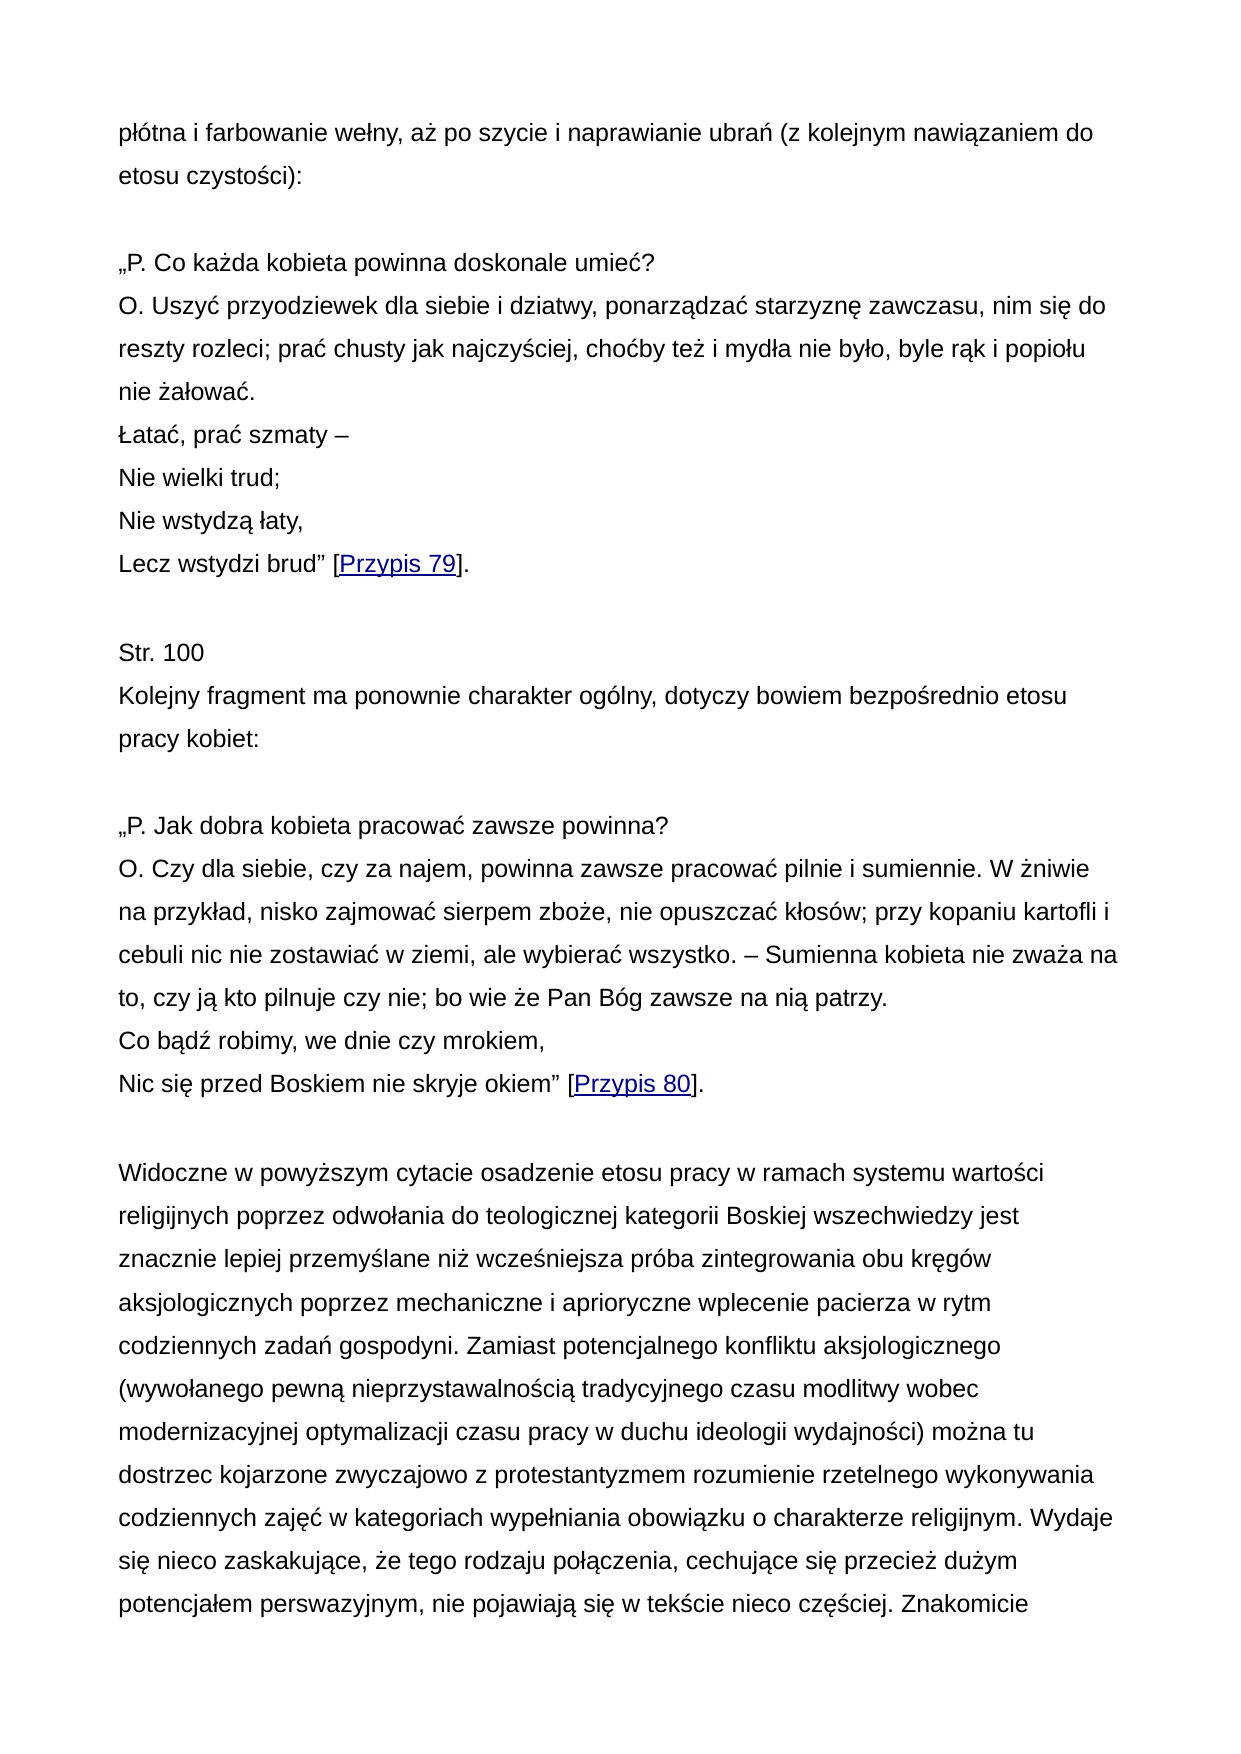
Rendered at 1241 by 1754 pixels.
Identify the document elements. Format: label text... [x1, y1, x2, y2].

text Lecz wstydzi brud” [Przypis 79]. [118, 549, 1122, 578]
text O. Uszyć przyodziewek dla siebie i dziatwy, ponarządzać starzyznę zawczasu, nim się do reszty rozleci; prać chusty jak najczyściej, choćby też i mydła nie było, byle rąk i popiołu nie żałować. [118, 291, 1122, 406]
text płótna i farbowanie wełny, aż po szycie i naprawianie ubrań (z kolejnym nawiązaniem do etosu czystości): [118, 118, 1122, 190]
text „P. Co każda kobieta powinna doskonale umieć? [118, 247, 1122, 276]
text Kolejny fragment ma ponownie charakter ogólny, dotyczy bowiem bezpośrednio etosu pracy kobiet: [118, 681, 1122, 753]
text Nie wielki trud; [118, 463, 1122, 492]
text Nie wstydzą łaty, [118, 506, 1122, 535]
text Widoczne w powyższym cytacie osadzenie etosu pracy w ramach systemu wartości religijnych poprzez odwołania do teologicznej kategorii Boskiej wszechwiedzy jest znacznie lepiej przemyślane niż wcześniejsza próba zintegrowania obu kręgów aksjologicznych poprzez mechaniczne i aprioryczne wplecenie pacierza w rytm codziennych zadań gospodyni. Zamiast potencjalnego konfliktu aksjologicznego (wywołanego pewną nieprzystawalnością tradycyjnego czasu modlitwy wobec modernizacyjnej optymalizacji czasu pracy w duchu ideologii wydajności) można tu dostrzec kojarzone zwyczajowo z protestantyzmem rozumienie rzetelnego wykonywania codziennych zajęć w kategoriach wypełniania obowiązku o charakterze religijnym. Wydaje się nieco zaskakujące, że tego rodzaju połączenia, cechujące się przecież dużym potencjałem perswazyjnym, nie pojawiają się w tekście nieco częściej. Znakomicie [118, 1158, 1122, 1618]
text Nic się przed Boskiem nie skryje okiem” [Przypis 80]. [118, 1069, 1122, 1098]
text Co bądź robimy, we dnie czy mrokiem, [118, 1026, 1122, 1055]
text Str. 100 [118, 638, 1122, 667]
text „P. Jak dobra kobieta pracować zawsze powinna? [118, 811, 1122, 839]
text O. Czy dla siebie, czy za najem, powinna zawsze pracować pilnie i sumiennie. W żniwie na przykład, nisko zajmować sierpem zboże, nie opuszczać kłosów; przy kopaniu kartofli i cebuli nic nie zostawiać w ziemi, ale wybierać wszystko. – Sumienna kobieta nie zważa na to, czy ją kto pilnuje czy nie; bo wie że Pan Bóg zawsze na nią patrzy. [118, 854, 1122, 1012]
text Łatać, prać szmaty – [118, 420, 1122, 449]
